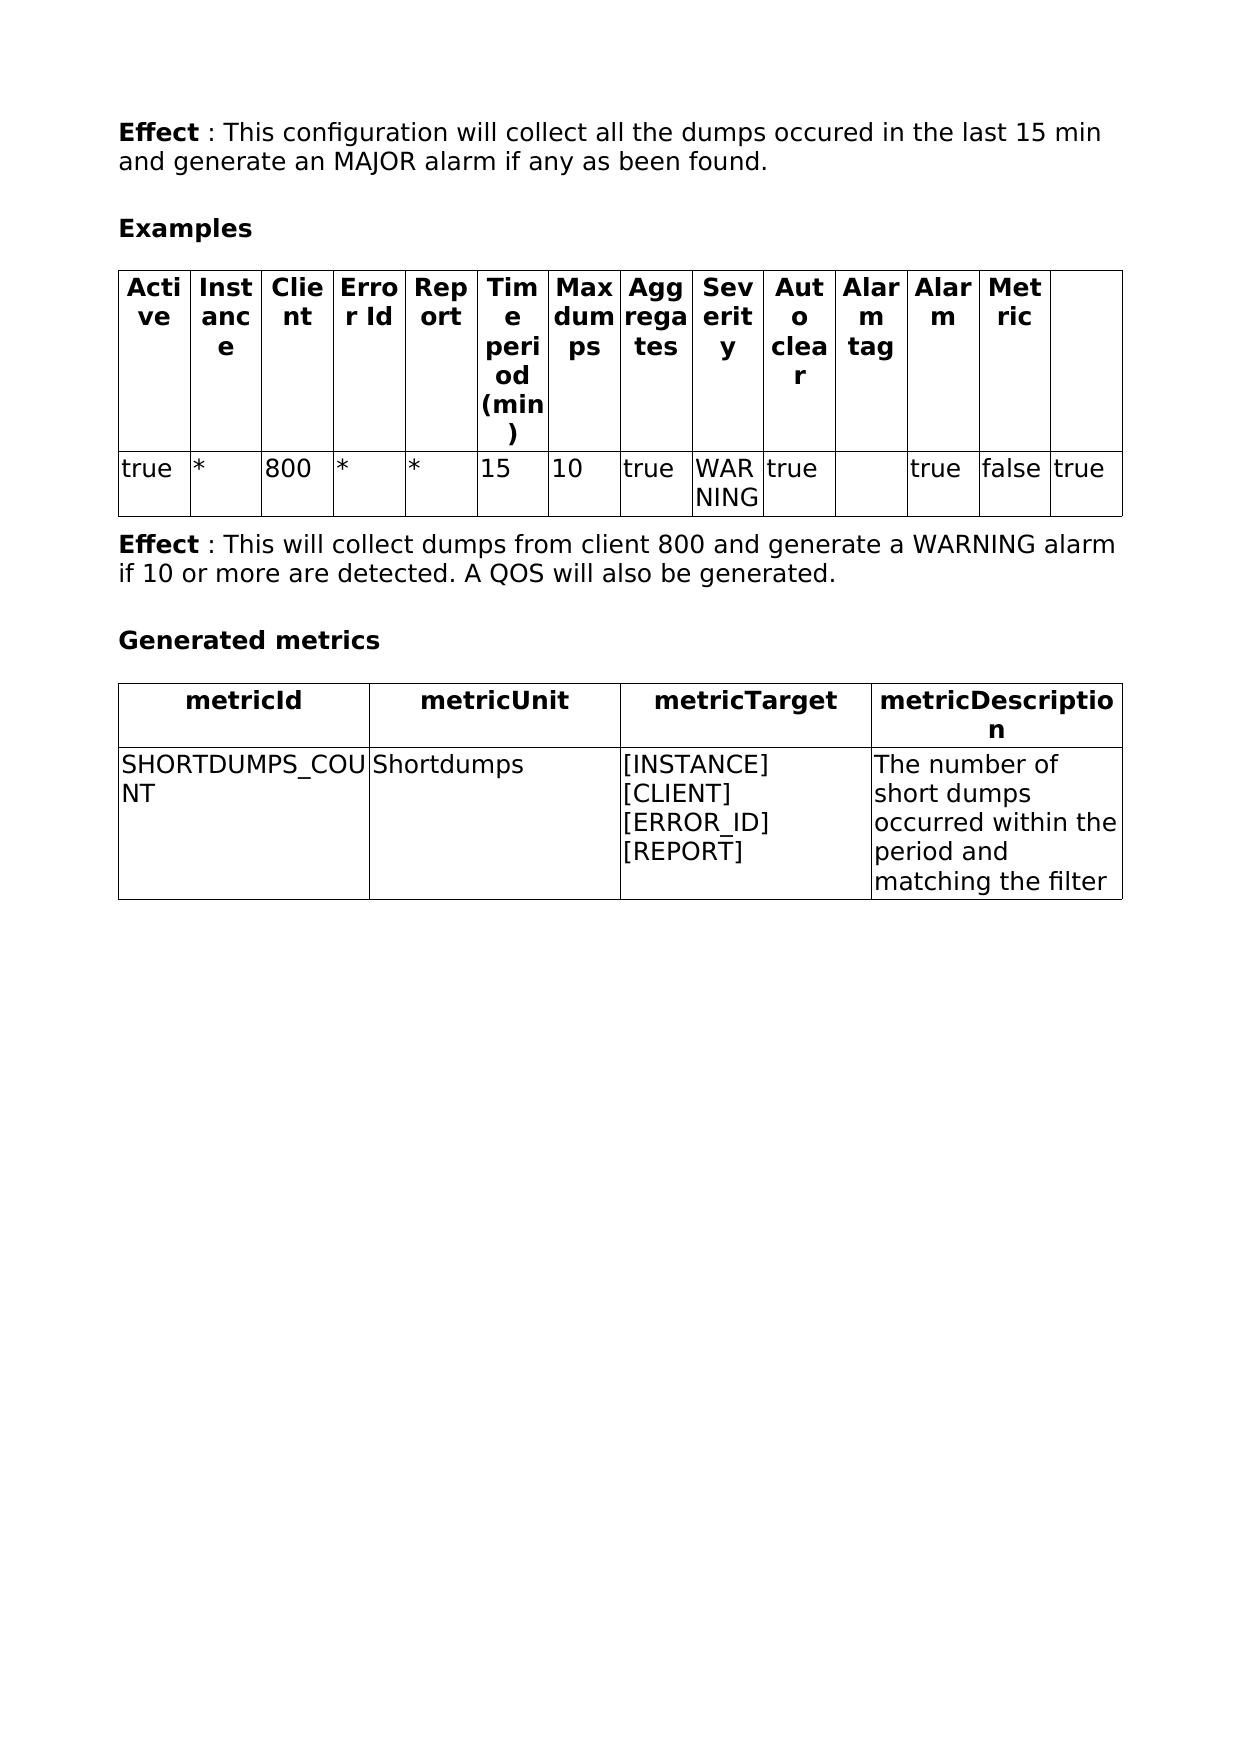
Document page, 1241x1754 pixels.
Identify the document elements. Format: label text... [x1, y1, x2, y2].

text Effect : This configuration will collect all the dumps occured in the last 15 min and generate an MAJOR alarm if any as been found. [118, 118, 1122, 176]
table_cell true [1051, 452, 1122, 516]
table_header metricId [119, 684, 369, 747]
table_header Report [406, 271, 477, 451]
table_header Metric [980, 271, 1050, 451]
table_header Time period (min) [478, 271, 548, 451]
table_header Auto clear [764, 271, 835, 451]
table_header Aggregates [621, 271, 692, 451]
table_header Error Id [334, 271, 405, 451]
table_cell false [980, 452, 1050, 516]
table_cell * [191, 452, 261, 516]
table_cell * [406, 452, 477, 516]
table_cell true [119, 452, 190, 516]
table_cell WARNING [693, 452, 763, 516]
table_cell [INSTANCE][CLIENT][ERROR_ID][REPORT] [621, 748, 871, 899]
table_header metricDescription [872, 684, 1122, 747]
table_cell true [764, 452, 835, 516]
subtitle Examples [118, 214, 1122, 243]
table_header [1051, 271, 1122, 451]
table_cell 15 [478, 452, 548, 516]
subtitle Generated metrics [118, 626, 1122, 656]
table_header metricTarget [621, 684, 871, 747]
table_cell true [908, 452, 979, 516]
table_cell 10 [549, 452, 620, 516]
table_header Active [119, 271, 190, 451]
table_header Client [262, 271, 333, 451]
table_cell true [621, 452, 692, 516]
text Effect : This will collect dumps from client 800 and generate a WARNING alarm if 10 or more are detected. A QOS will also be generated. [118, 531, 1122, 589]
table_header Instance [191, 271, 261, 451]
table_header Severity [693, 271, 763, 451]
table_header Alarm [908, 271, 979, 451]
table_cell SHORTDUMPS_COUNT [119, 748, 369, 899]
table_header Alarm tag [836, 271, 907, 451]
table_cell The number of short dumps occurred within the period and matching the filter [872, 748, 1122, 899]
table_cell [836, 452, 907, 516]
table_cell 800 [262, 452, 333, 516]
table_cell * [334, 452, 405, 516]
table_header Max dumps [549, 271, 620, 451]
table_cell Shortdumps [370, 748, 620, 899]
table_header metricUnit [370, 684, 620, 747]
